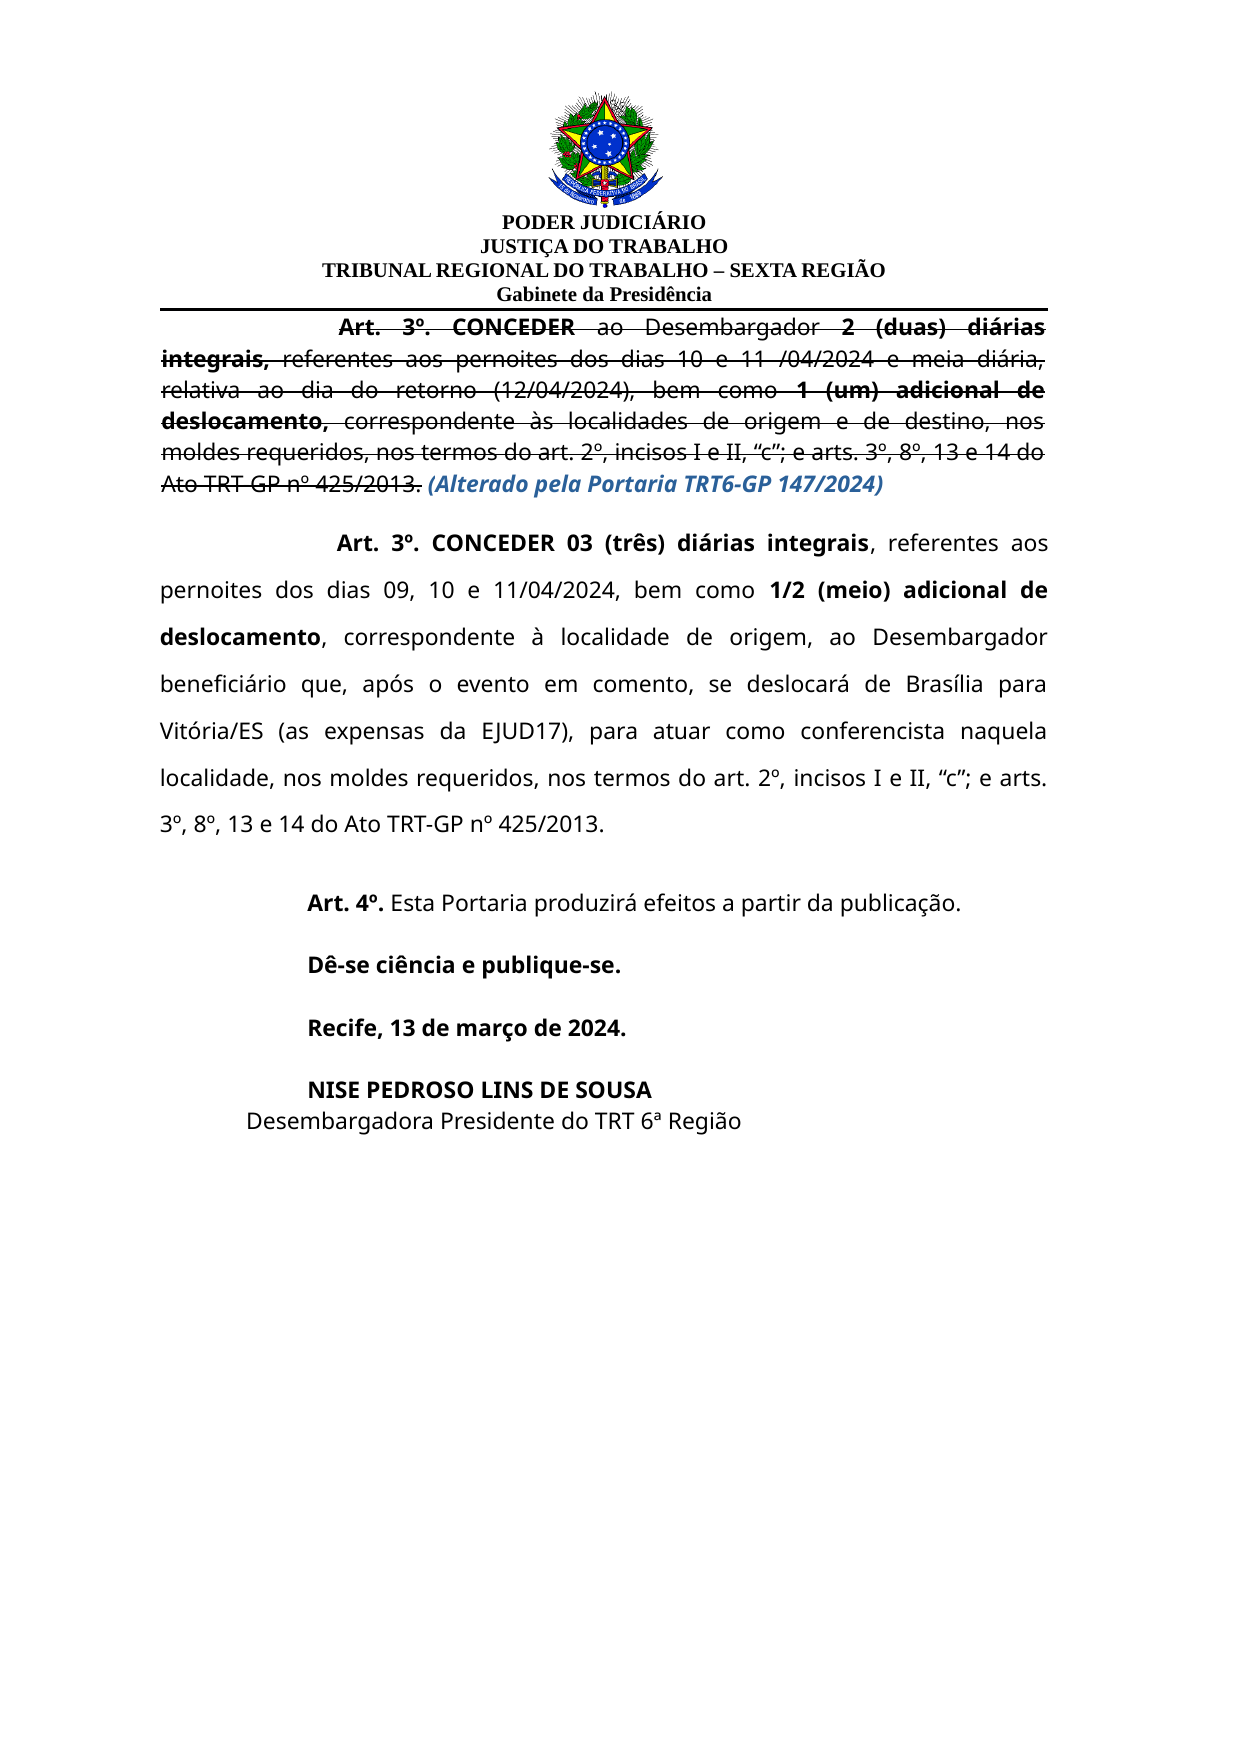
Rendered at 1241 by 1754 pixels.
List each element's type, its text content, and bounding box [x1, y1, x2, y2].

text Art. 3º. CONCEDER 03 (três) diárias integrais, referentes aos pernoites dos dias 09, 10 e 11/04/2024, bem como 1/2 (meio) adicional de deslocamento, correspondente à localidade de origem, ao Desembargador beneficiário que, após o evento em comento, se deslocará de Brasília para Vitória/ES (as expensas da EJUD17), para atuar como conferencista naquela localidade, nos moldes requeridos, nos termos do art. 2º, incisos I e II, “c”; e arts. 3º, 8º, 13 e 14 do Ato TRT-GP nº 425/2013. [159, 527, 1048, 840]
text Art. 3º. CONCEDER ao Desembargador 2 (duas) diárias integrais, referentes aos pernoites dos dias 10 e 11 /04/2024 e meia diária, relativa ao dia do retorno (12/04/2024), bem como 1 (um) adicional de deslocamento, correspondente às localidades de origem e de destino, nos moldes requeridos, nos termos do art. 2º, incisos I e II, “c”; e arts. 3º, 8º, 13 e 14 do Ato TRT-GP nº 425/2013. (Alterado pela Portaria TRT6-GP 147/2024) [161, 311, 1045, 360]
text Art. 4º. Esta Portaria produzirá efeitos a partir da publicação. [159, 887, 1048, 918]
text Dê-se ciência e publique-se. [159, 949, 1048, 980]
text NISE PEDROSO LINS DE SOUSA [159, 1074, 1048, 1105]
text Recife, 13 de março de 2024. [159, 1012, 1048, 1043]
text Art. 3º. CONCEDER ao Desembargador 2 (duas) diárias integrais, referentes aos pernoites dos dias 10 e 11 /04/2024 e meia diária, relativa ao dia do retorno (12/04/2024), bem como 1 (um) adicional de deslocamento, correspondente às localidades de origem e de destino, nos moldes requeridos, nos termos do art. 2º, incisos I e II, “c”; e arts. 3º, 8º, 13 e 14 do Ato TRT-GP nº 425/2013. (Alterado pela Portaria TRT6-GP 147/2024) [161, 362, 1045, 391]
text Art. 3º. CONCEDER ao Desembargador 2 (duas) diárias integrais, referentes aos pernoites dos dias 10 e 11 /04/2024 e meia diária, relativa ao dia do retorno (12/04/2024), bem como 1 (um) adicional de deslocamento, correspondente às localidades de origem e de destino, nos moldes requeridos, nos termos do art. 2º, incisos I e II, “c”; e arts. 3º, 8º, 13 e 14 do Ato TRT-GP nº 425/2013. (Alterado pela Portaria TRT6-GP 147/2024) [161, 393, 1045, 423]
picture [542, 88, 666, 210]
text Art. 3º. CONCEDER ao Desembargador 2 (duas) diárias integrais, referentes aos pernoites dos dias 10 e 11 /04/2024 e meia diária, relativa ao dia do retorno (12/04/2024), bem como 1 (um) adicional de deslocamento, correspondente às localidades de origem e de destino, nos moldes requeridos, nos termos do art. 2º, incisos I e II, “c”; e arts. 3º, 8º, 13 e 14 do Ato TRT-GP nº 425/2013. (Alterado pela Portaria TRT6-GP 147/2024) [161, 424, 1045, 454]
text Desembargadora Presidente do TRT 6ª Região [163, 1105, 1048, 1137]
text Art. 3º. CONCEDER ao Desembargador 2 (duas) diárias integrais, referentes aos pernoites dos dias 10 e 11 /04/2024 e meia diária, relativa ao dia do retorno (12/04/2024), bem como 1 (um) adicional de deslocamento, correspondente às localidades de origem e de destino, nos moldes requeridos, nos termos do art. 2º, incisos I e II, “c”; e arts. 3º, 8º, 13 e 14 do Ato TRT-GP nº 425/2013. (Alterado pela Portaria TRT6-GP 147/2024) [161, 455, 1045, 499]
